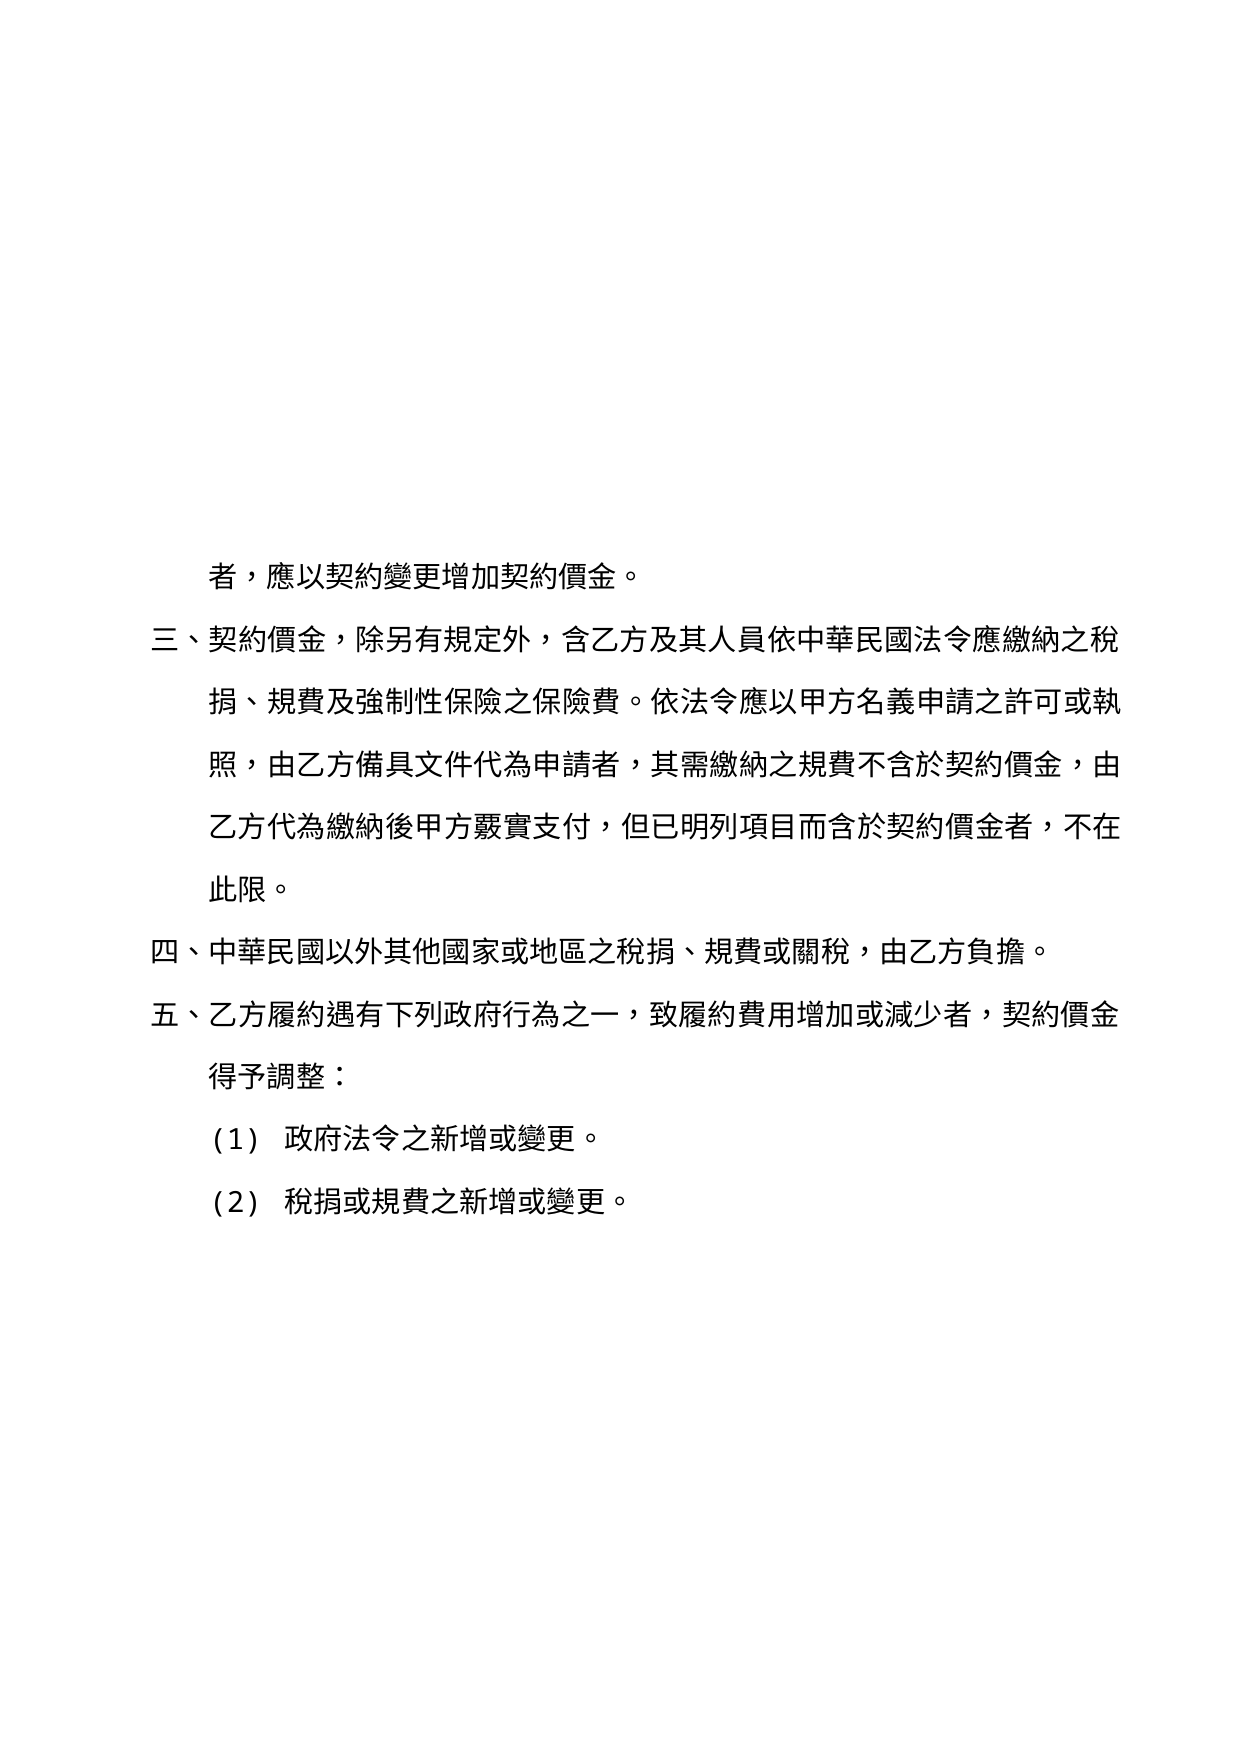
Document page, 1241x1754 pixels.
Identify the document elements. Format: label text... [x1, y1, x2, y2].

text 四、中華民國以外其他國家或地區之稅捐、規費或關稅，由乙方負擔。 [150, 908, 1122, 971]
list 稅捐或規費之新增或變更。 [209, 1158, 1122, 1221]
text 者，應以契約變更增加契約價金。 [150, 533, 1122, 596]
text 三、契約價金，除另有規定外，含乙方及其人員依中華民國法令應繳納之稅捐、規費及強制性保險之保險費。依法令應以甲方名義申請之許可或執照，由乙方備具文件代為申請者，其需繳納之規費不含於契約價金，由乙方代為繳納後甲方覈實支付，但已明列項目而含於契約價金者，不在此限。 [150, 596, 1122, 908]
list 政府法令之新增或變更。 [209, 1096, 1122, 1158]
text 五、乙方履約遇有下列政府行為之一，致履約費用增加或減少者，契約價金得予調整： [150, 971, 1122, 1096]
